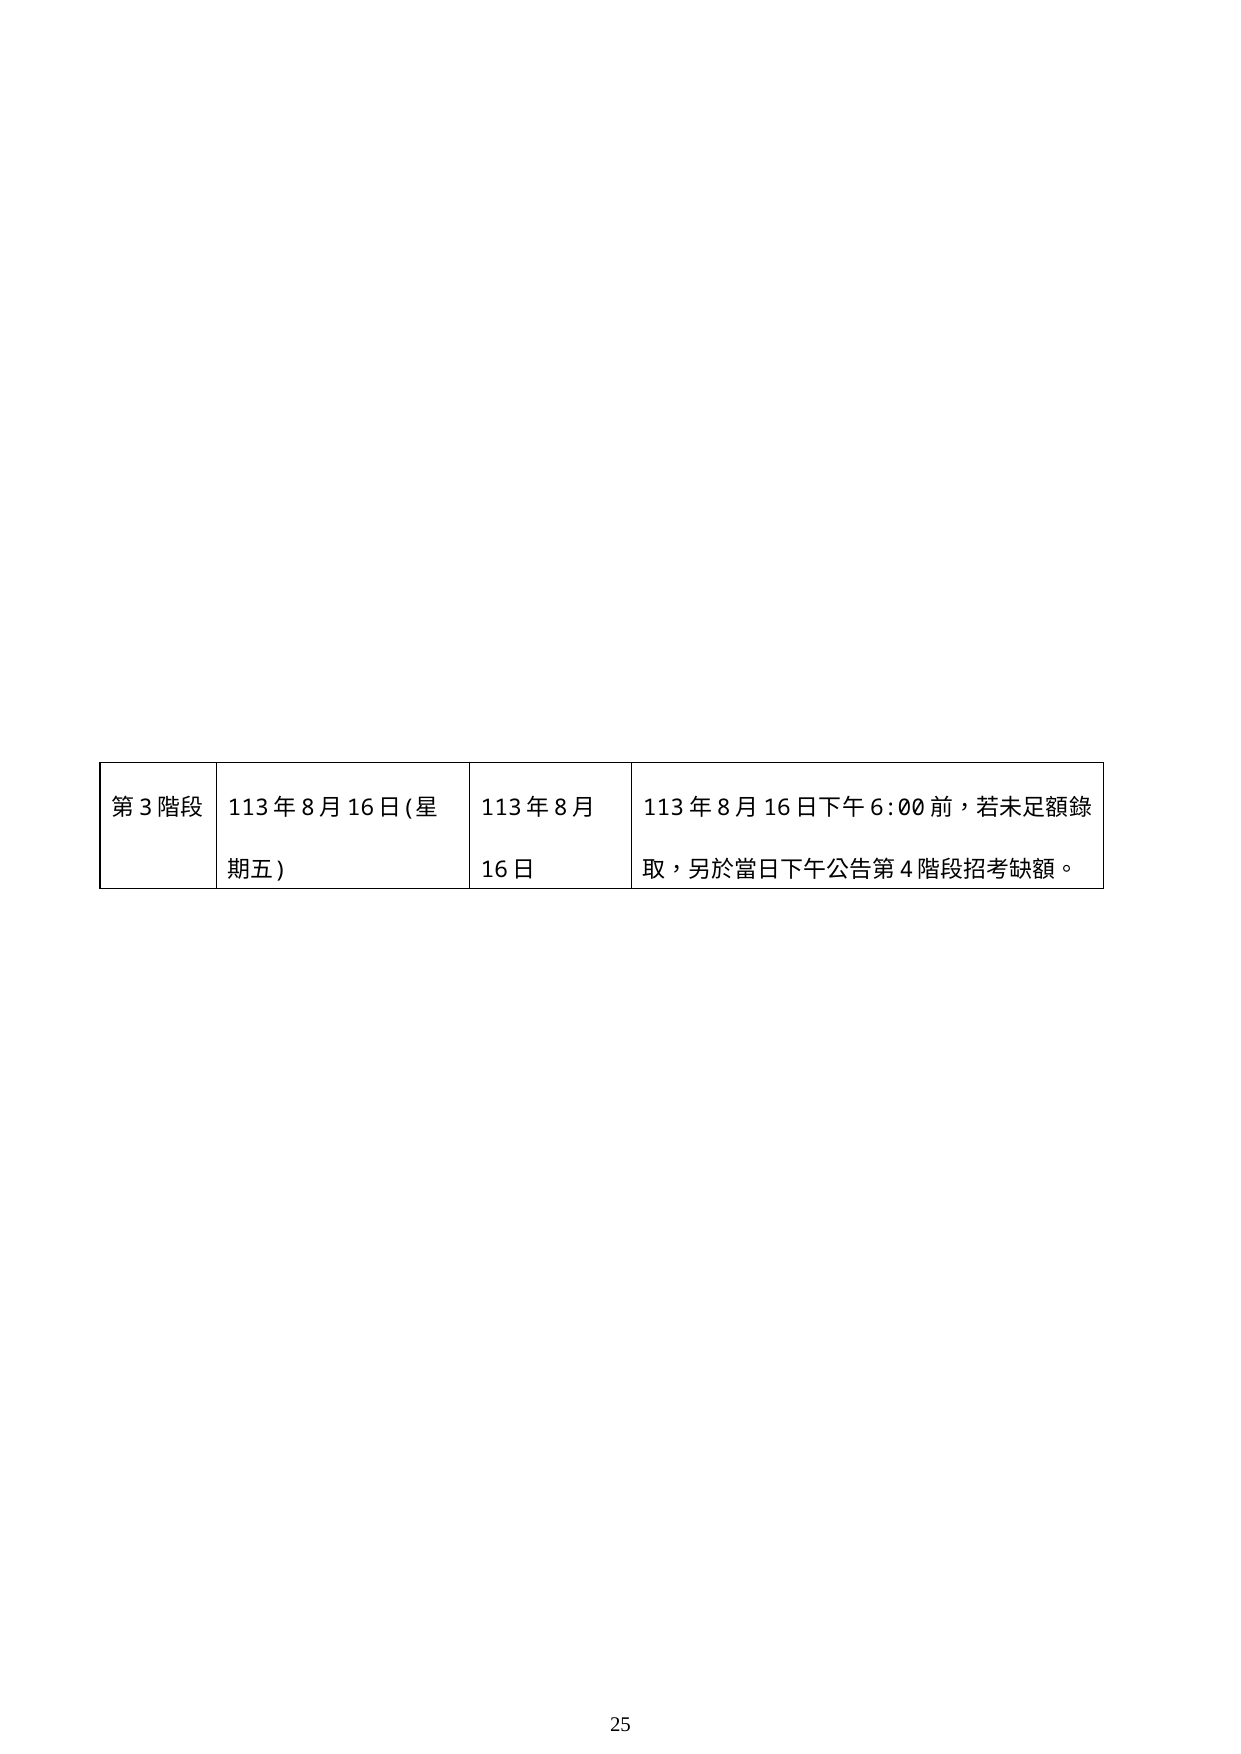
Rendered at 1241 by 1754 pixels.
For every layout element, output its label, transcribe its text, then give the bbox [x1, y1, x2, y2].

table_cell 113年8月16日下午6:00前，若未足額錄取，另於當日下午公告第4階段招考缺額。 [632, 763, 1103, 888]
table_cell 113年8月16日(星期五) [217, 763, 469, 888]
table_cell 113年8月16日 [470, 763, 631, 888]
table_cell 第3階段 [101, 763, 216, 888]
